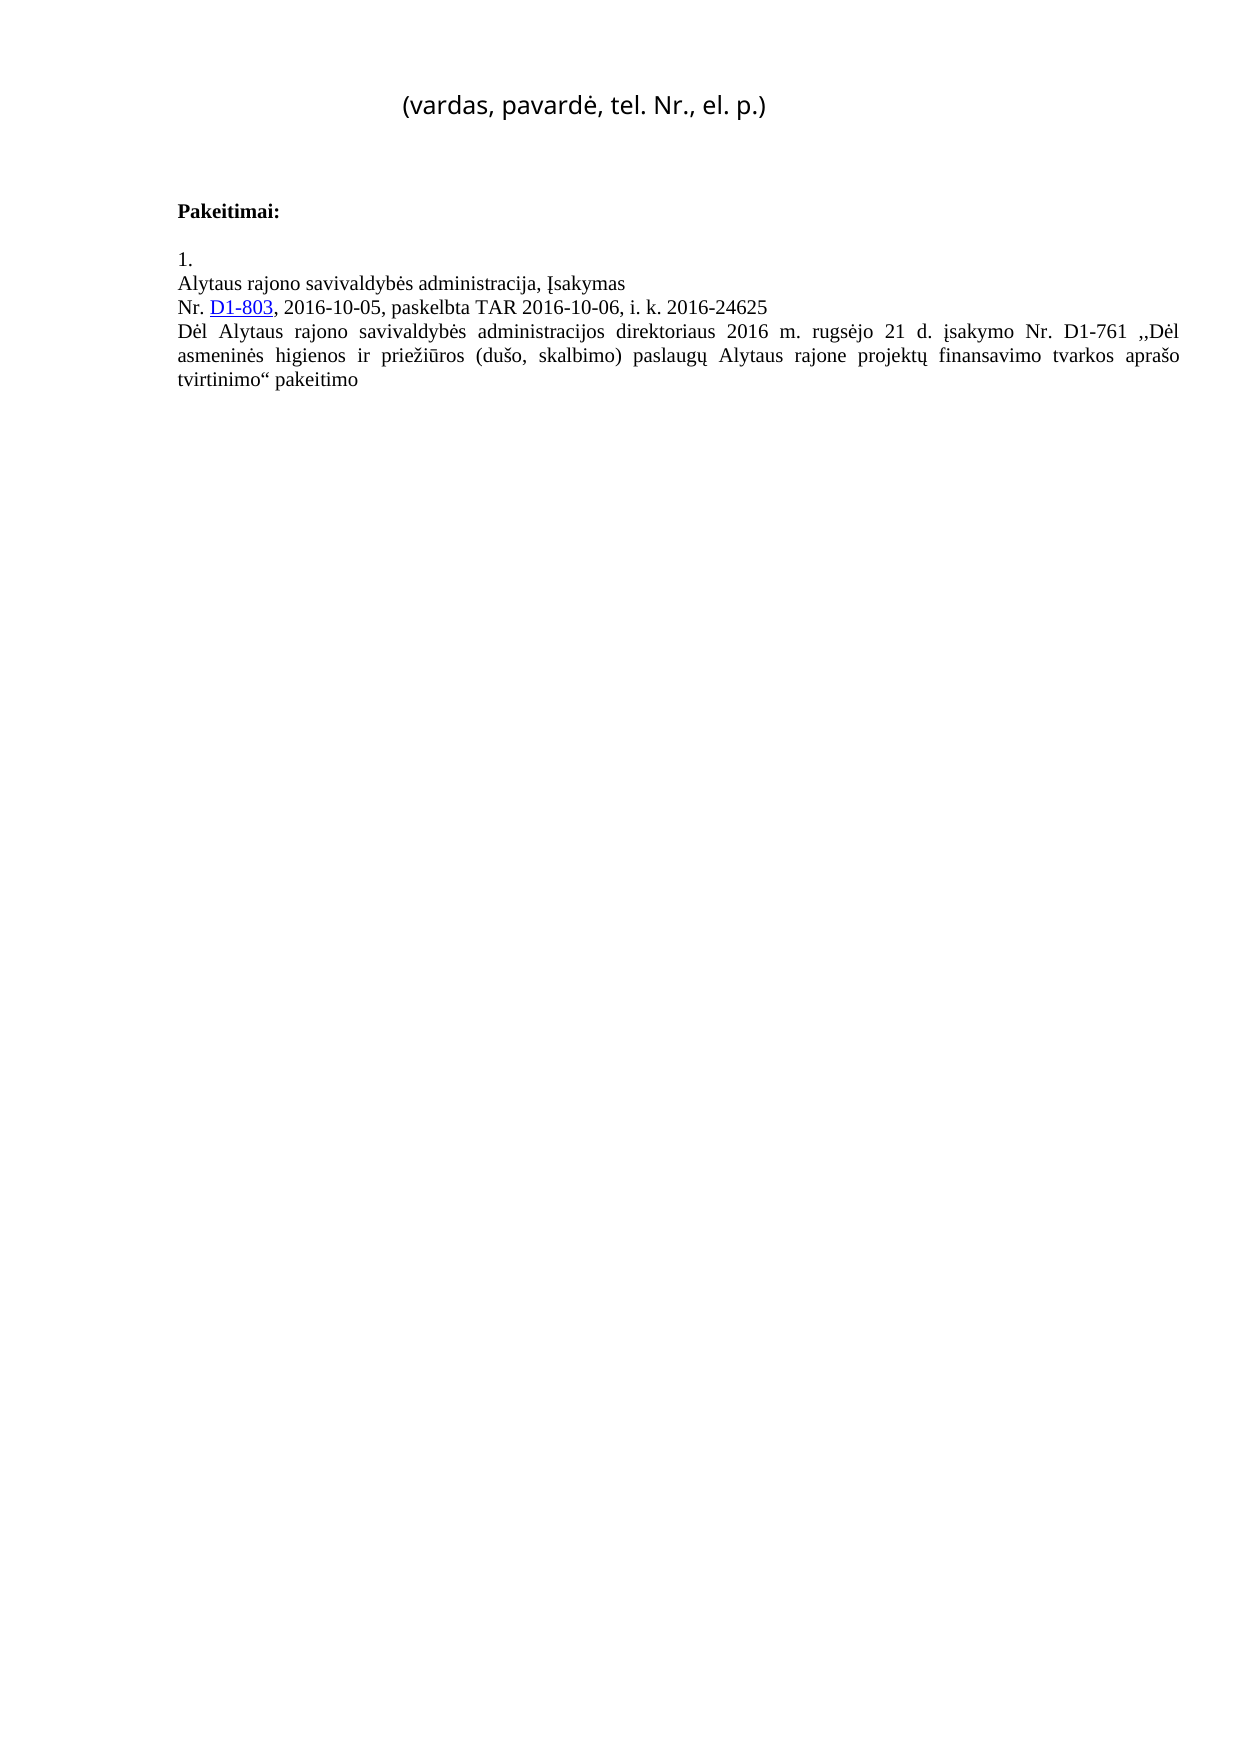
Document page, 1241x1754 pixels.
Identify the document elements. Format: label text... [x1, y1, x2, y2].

text (vardas, pavardė, tel. Nr., el. p.) [177, 88, 1181, 122]
text Alytaus rajono savivaldybės administracija, Įsakymas [177, 271, 1181, 295]
text Nr. D1-803, 2016-10-05, paskelbta TAR 2016-10-06, i. k. 2016-24625 [177, 295, 1181, 319]
text 1. [177, 247, 1181, 271]
text Dėl Alytaus rajono savivaldybės administracijos direktoriaus 2016 m. rugsėjo 21 d. įsakymo Nr. D1-761 ,,Dėl asmeninės higienos ir priežiūros (dušo, skalbimo) paslaugų Alytaus rajone projektų finansavimo tvarkos aprašo tvirtinimo“ pakeitimo [177, 319, 1181, 391]
text Pakeitimai: [177, 199, 1181, 223]
